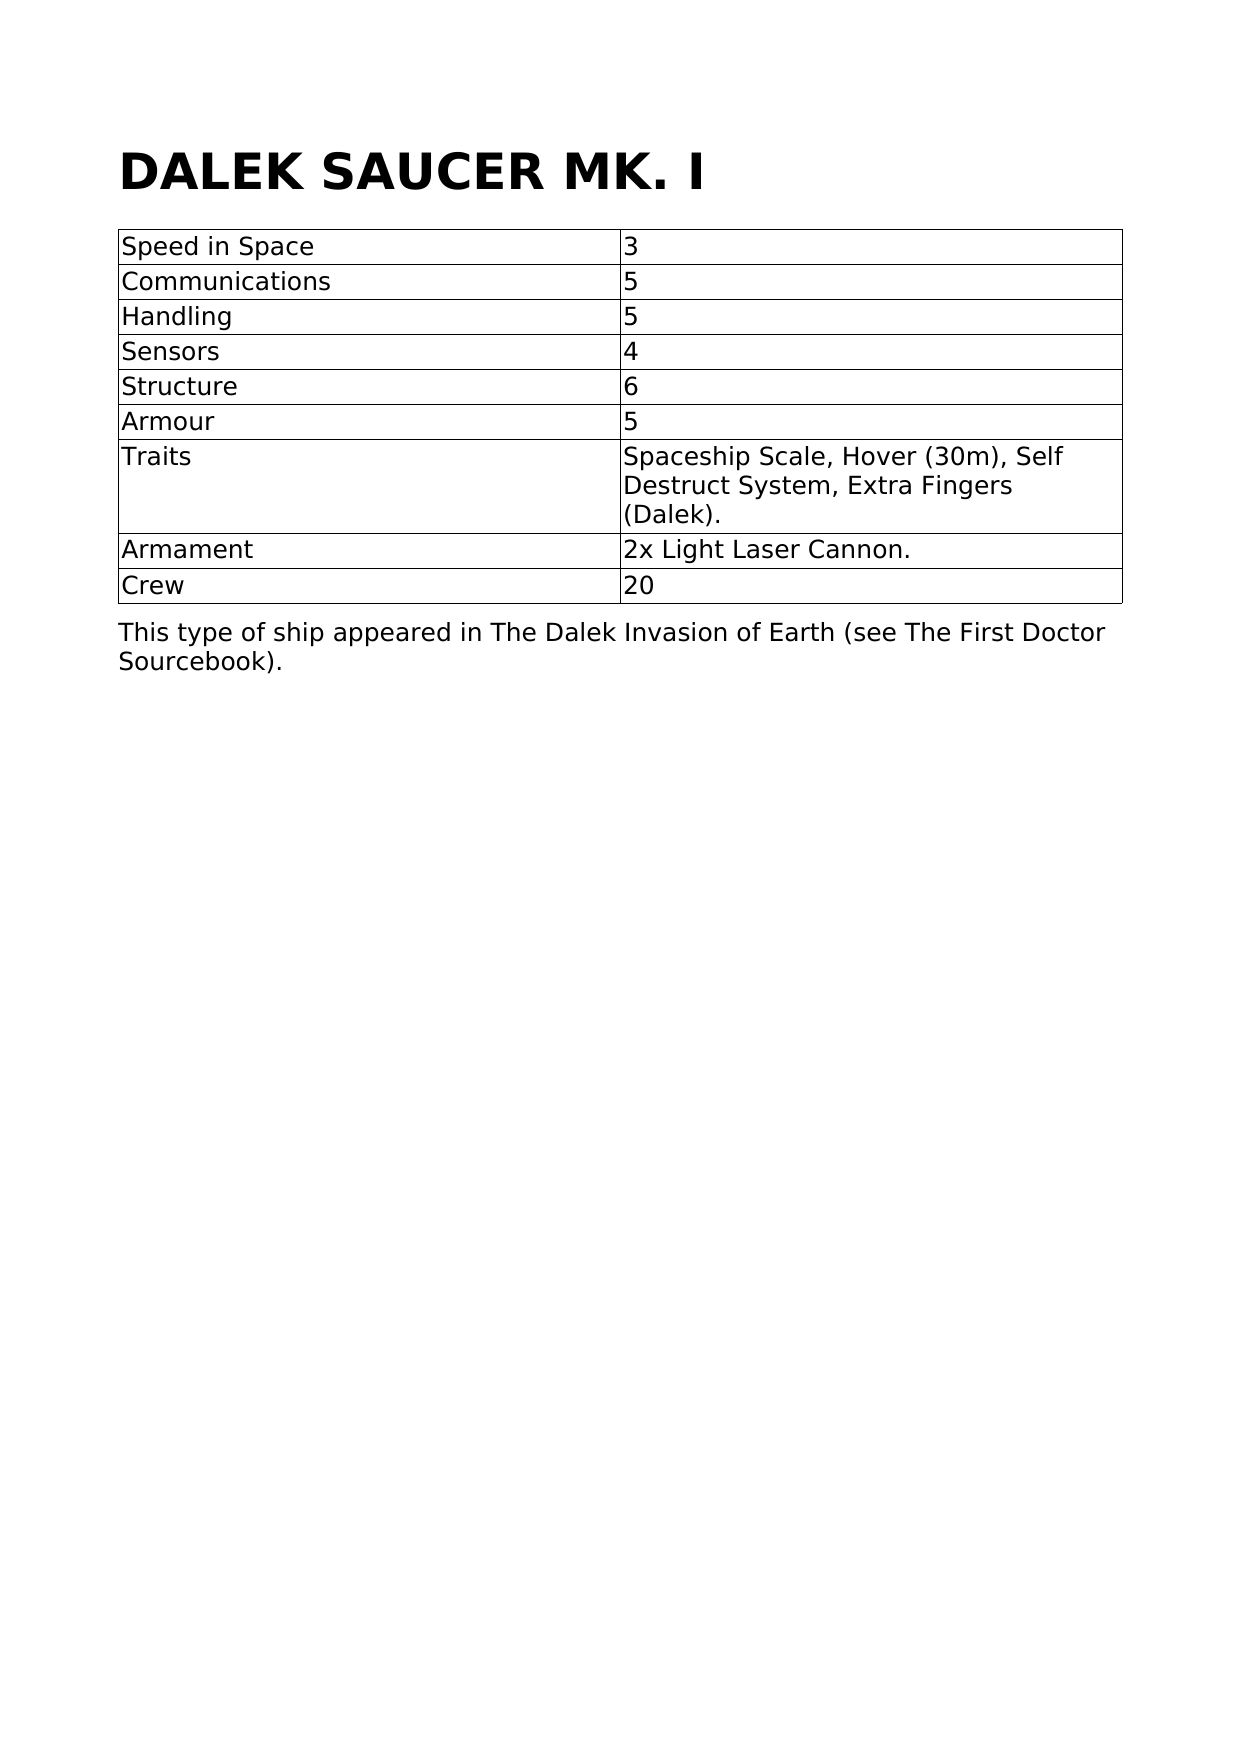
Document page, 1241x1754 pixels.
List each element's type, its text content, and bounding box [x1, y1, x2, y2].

table_cell Armour [119, 405, 620, 439]
table_cell Armament [119, 534, 620, 568]
table_cell Spaceship Scale, Hover (30m), Self Destruct System, Extra Fingers (Dalek). [621, 440, 1122, 533]
table_cell Structure [119, 370, 620, 404]
table_cell 2x Light Laser Cannon. [621, 534, 1122, 568]
table_cell Communications [119, 265, 620, 299]
table_header Speed in Space [119, 230, 620, 264]
table_cell Crew [119, 569, 620, 603]
table_cell Traits [119, 440, 620, 533]
subtitle DALEK SAUCER MK. I [118, 143, 1122, 201]
table_cell 4 [621, 335, 1122, 369]
table_cell 5 [621, 405, 1122, 439]
table_cell 20 [621, 569, 1122, 603]
table_cell Sensors [119, 335, 620, 369]
table_header 3 [621, 230, 1122, 264]
table_cell 5 [621, 265, 1122, 299]
table_cell 5 [621, 300, 1122, 334]
table_cell 6 [621, 370, 1122, 404]
text This type of ship appeared in The Dalek Invasion of Earth (see The First Doctor Sourcebook). [118, 618, 1122, 676]
table_cell Handling [119, 300, 620, 334]
